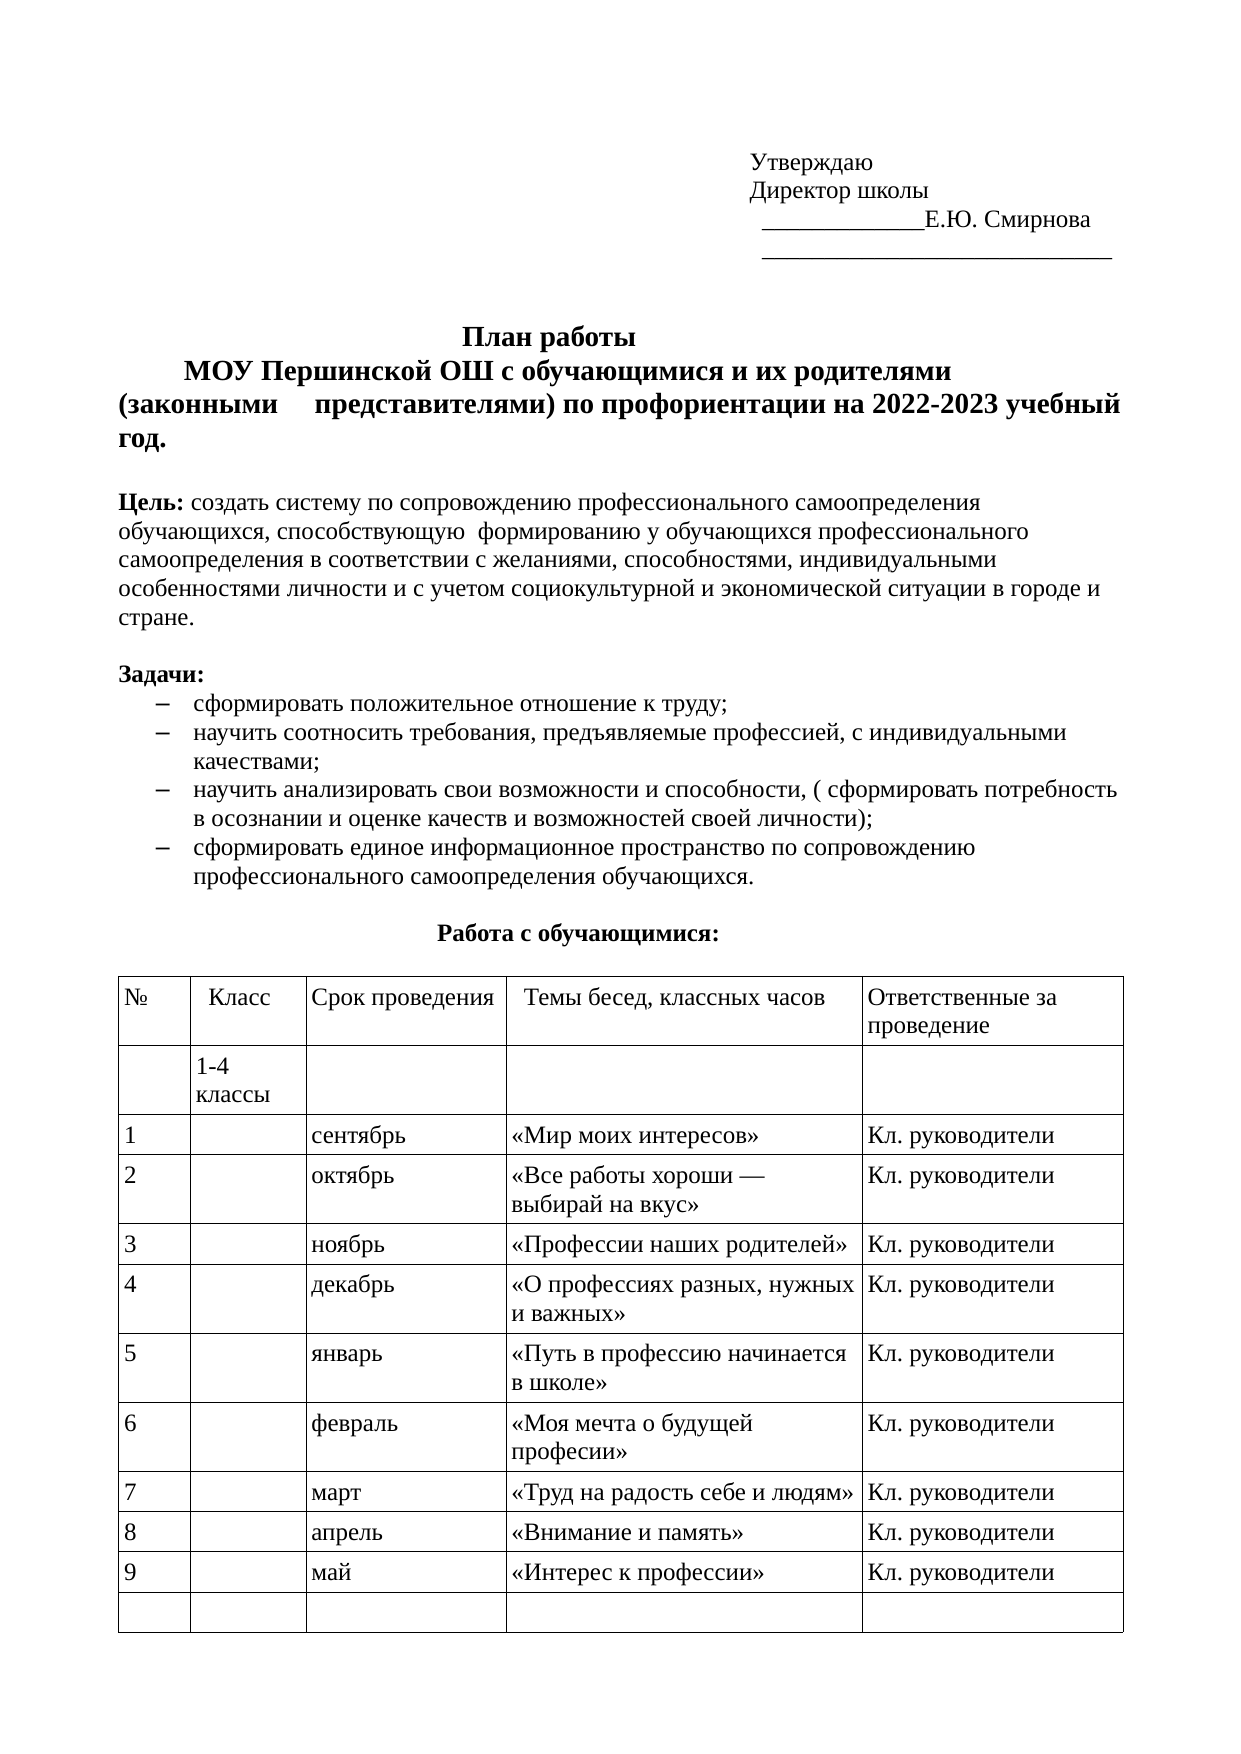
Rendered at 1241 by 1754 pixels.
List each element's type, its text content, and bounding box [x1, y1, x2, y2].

text Утверждаю [118, 147, 1122, 176]
table_cell 3 [119, 1224, 190, 1264]
list сформировать единое информационное пространство по сопровождению профессионального самоопределения обучающихся. [156, 832, 1122, 889]
table_cell [191, 1224, 306, 1264]
table_cell «Интерес к профессии» [507, 1552, 862, 1592]
table_cell 6 [119, 1403, 190, 1471]
table_cell «Мир моих интересов» [507, 1115, 862, 1154]
table_cell [507, 1593, 862, 1632]
table_cell 1 [119, 1115, 190, 1154]
table_header Темы бесед, классных часов [507, 977, 862, 1045]
table_cell [863, 1046, 1123, 1114]
table_cell Кл. руководители [863, 1552, 1123, 1592]
text План работы [118, 319, 1122, 353]
table_cell [307, 1046, 506, 1114]
table_cell 8 [119, 1512, 190, 1551]
table_cell 5 [119, 1334, 190, 1402]
table_cell ноябрь [307, 1224, 506, 1264]
table_cell Кл. руководители [863, 1472, 1123, 1511]
table_cell сентябрь [307, 1115, 506, 1154]
text Задачи: [118, 659, 1122, 688]
text Работа с обучающимися: [118, 918, 1122, 947]
table_cell [191, 1265, 306, 1333]
table_cell январь [307, 1334, 506, 1402]
table_cell декабрь [307, 1265, 506, 1333]
table_cell «Все работы хороши — выбирай на вкус» [507, 1155, 862, 1223]
table_cell [863, 1593, 1123, 1632]
table_cell октябрь [307, 1155, 506, 1223]
table_header Класс [191, 977, 306, 1045]
list научить соотносить требования, предъявляемые профессией, с индивидуальными качествами; [156, 717, 1122, 774]
table_cell «О профессиях разных, нужных и важных» [507, 1265, 862, 1333]
table_cell «Профессии наших родителей» [507, 1224, 862, 1264]
table_cell [191, 1334, 306, 1402]
table_cell март [307, 1472, 506, 1511]
table_cell Кл. руководители [863, 1115, 1123, 1154]
table_cell «Труд на радость себе и людям» [507, 1472, 862, 1511]
table_cell Кл. руководители [863, 1155, 1123, 1223]
list научить анализировать свои возможности и способности, ( сформировать потребность в осознании и оценке качеств и возможностей своей личности); [156, 774, 1122, 832]
table_cell «Внимание и память» [507, 1512, 862, 1551]
table_cell [191, 1155, 306, 1223]
table_cell Кл. руководители [863, 1224, 1123, 1264]
table_cell 2 [119, 1155, 190, 1223]
table_cell 7 [119, 1472, 190, 1511]
table_cell Кл. руководители [863, 1403, 1123, 1471]
text _____________Е.Ю. Смирнова [118, 204, 1122, 233]
table_cell [119, 1593, 190, 1632]
table_cell [191, 1403, 306, 1471]
table_cell [507, 1046, 862, 1114]
table_cell май [307, 1552, 506, 1592]
table_cell [191, 1472, 306, 1511]
table_cell апрель [307, 1512, 506, 1551]
table_cell [191, 1552, 306, 1592]
table_cell «Путь в профессию начинается в школе» [507, 1334, 862, 1402]
table_cell 1-4 классы [191, 1046, 306, 1114]
text Директор школы [118, 176, 1122, 204]
table_header Срок проведения [307, 977, 506, 1045]
text МОУ Першинской ОШ с обучающимися и их родителями [118, 353, 1122, 386]
list сформировать положительное отношение к труду; [156, 688, 1122, 717]
table_cell Кл. руководители [863, 1512, 1123, 1551]
table_cell [307, 1593, 506, 1632]
table_header № [119, 977, 190, 1045]
table_cell [191, 1593, 306, 1632]
table_cell «Моя мечта о будущей професии» [507, 1403, 862, 1471]
text (законными представителями) по профориентации на 2022-2023 учебный год. [118, 386, 1122, 453]
table_header Ответственные за проведение [863, 977, 1123, 1045]
table_cell февраль [307, 1403, 506, 1471]
text Цель: создать систему по сопровождению профессионального самоопределения обучающихся, способствующую формированию у обучающихся профессионального самоопределения в соответствии с желаниями, способностями, индивидуальными особенностями личности и с учетом социокультурной и экономической ситуации в городе и стране. [118, 487, 1122, 631]
table_cell [191, 1115, 306, 1154]
table_cell Кл. руководители [863, 1334, 1123, 1402]
text ____________________________ [118, 233, 1122, 262]
table_cell 4 [119, 1265, 190, 1333]
table_cell [191, 1512, 306, 1551]
table_cell 9 [119, 1552, 190, 1592]
table_cell Кл. руководители [863, 1265, 1123, 1333]
table_cell [119, 1046, 190, 1114]
